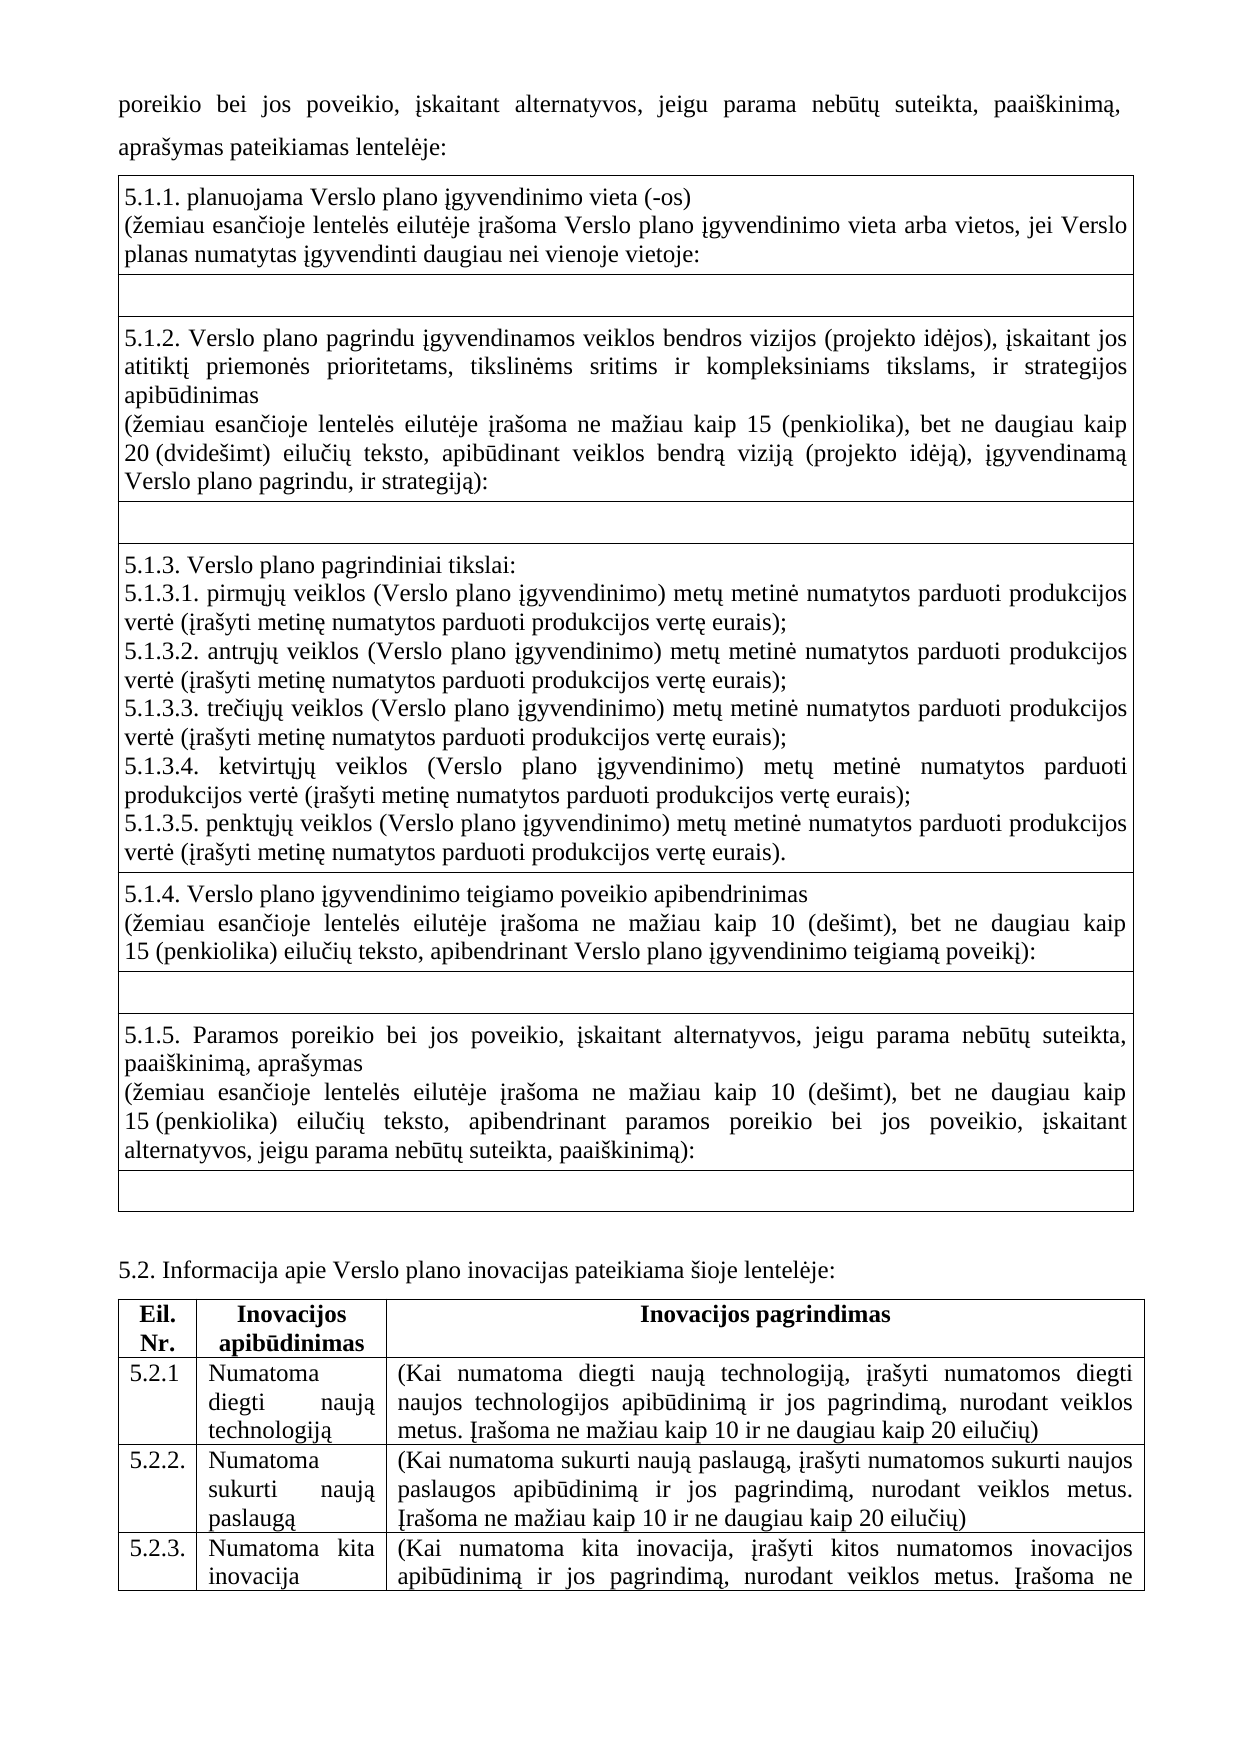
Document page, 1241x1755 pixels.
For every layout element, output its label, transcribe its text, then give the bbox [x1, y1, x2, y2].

table_cell Numatoma sukurti naują paslaugą [197, 1445, 386, 1532]
table_header Inovacijos apibūdinimas [197, 1300, 386, 1357]
text 5.2. Informacija apie Verslo plano inovacijas pateikiama šioje lentelėje: [118, 1255, 1122, 1284]
table_cell Numatoma kita inovacija [197, 1533, 386, 1590]
table_cell (Kai numatoma diegti naują technologiją, įrašyti numatomos diegti naujos technologijos apibūdinimą ir jos pagrindimą, nurodant veiklos metus. Įrašoma ne mažiau kaip 10 ir ne daugiau kaip 20 eilučių) [387, 1358, 1144, 1444]
table_cell [119, 972, 1133, 1013]
table_cell 5.2.2. [119, 1445, 196, 1532]
table_header Inovacijos pagrindimas [387, 1300, 1144, 1357]
table_cell 5.2.3. [119, 1533, 196, 1590]
text poreikio bei jos poveikio, įskaitant alternatyvos, jeigu parama nebūtų suteikta, paaiškinimą, aprašymas pateikiamas lentelėje: [118, 89, 1122, 161]
table_header Eil. Nr. [119, 1300, 196, 1357]
table_cell 5.1.2. Verslo plano pagrindu įgyvendinamos veiklos bendros vizijos (projekto idėjos), įskaitant jos atitiktį priemonės prioritetams, tikslinėms sritims ir kompleksiniams tikslams, ir strategijos apibūdinimas (žemiau esančioje lentelės eilutėje įrašoma ne mažiau kaip 15 (penkiolika), bet ne daugiau kaip 20 (dvidešimt) eilučių teksto, apibūdinant veiklos bendrą viziją (projekto idėją), įgyvendinamą Verslo plano pagrindu, ir strategiją): [119, 317, 1133, 501]
table_cell [119, 502, 1133, 543]
table_cell (Kai numatoma sukurti naują paslaugą, įrašyti numatomos sukurti naujos paslaugos apibūdinimą ir jos pagrindimą, nurodant veiklos metus. Įrašoma ne mažiau kaip 10 ir ne daugiau kaip 20 eilučių) [387, 1445, 1144, 1532]
table_cell 5.1.5. Paramos poreikio bei jos poveikio, įskaitant alternatyvos, jeigu parama nebūtų suteikta, paaiškinimą, aprašymas (žemiau esančioje lentelės eilutėje įrašoma ne mažiau kaip 10 (dešimt), bet ne daugiau kaip 15 (penkiolika) eilučių teksto, apibendrinant paramos poreikio bei jos poveikio, įskaitant alternatyvos, jeigu parama nebūtų suteikta, paaiškinimą): [119, 1014, 1133, 1169]
table_cell 5.2.1 [119, 1358, 196, 1444]
table_cell Numatoma diegti naują technologiją [197, 1358, 386, 1444]
table_cell (Kai numatoma kita inovacija, įrašyti kitos numatomos inovacijos apibūdinimą ir jos pagrindimą, nurodant veiklos metus. Įrašoma ne [387, 1533, 1144, 1590]
table_cell [119, 275, 1133, 316]
table_header 5.1.1. planuojama Verslo plano įgyvendinimo vieta (-os) (žemiau esančioje lentelės eilutėje įrašoma Verslo plano įgyvendinimo vieta arba vietos, jei Verslo planas numatytas įgyvendinti daugiau nei vienoje vietoje: [119, 176, 1133, 274]
table_cell 5.1.4. Verslo plano įgyvendinimo teigiamo poveikio apibendrinimas (žemiau esančioje lentelės eilutėje įrašoma ne mažiau kaip 10 (dešimt), bet ne daugiau kaip 15 (penkiolika) eilučių teksto, apibendrinant Verslo plano įgyvendinimo teigiamą poveikį): [119, 873, 1133, 971]
table_cell [119, 1171, 1133, 1211]
table_cell 5.1.3. Verslo plano pagrindiniai tikslai: 5.1.3.1. pirmųjų veiklos (Verslo plano įgyvendinimo) metų metinė numatytos parduoti produkcijos vertė (įrašyti metinę numatytos parduoti produkcijos vertę eurais); 5.1.3.2. antrųjų veiklos (Verslo plano įgyvendinimo) metų metinė numatytos parduoti produkcijos vertė (įrašyti metinę numatytos parduoti produkcijos vertę eurais); 5.1.3.3. trečiųjų veiklos (Verslo plano įgyvendinimo) metų metinė numatytos parduoti produkcijos vertė (įrašyti metinę numatytos parduoti produkcijos vertę eurais); 5.1.3.4. ketvirtųjų veiklos (Verslo plano įgyvendinimo) metų metinė numatytos parduoti produkcijos vertė (įrašyti metinę numatytos parduoti produkcijos vertę eurais); 5.1.3.5. penktųjų veiklos (Verslo plano įgyvendinimo) metų metinė numatytos parduoti produkcijos vertė (įrašyti metinę numatytos parduoti produkcijos vertę eurais). [119, 544, 1133, 872]
